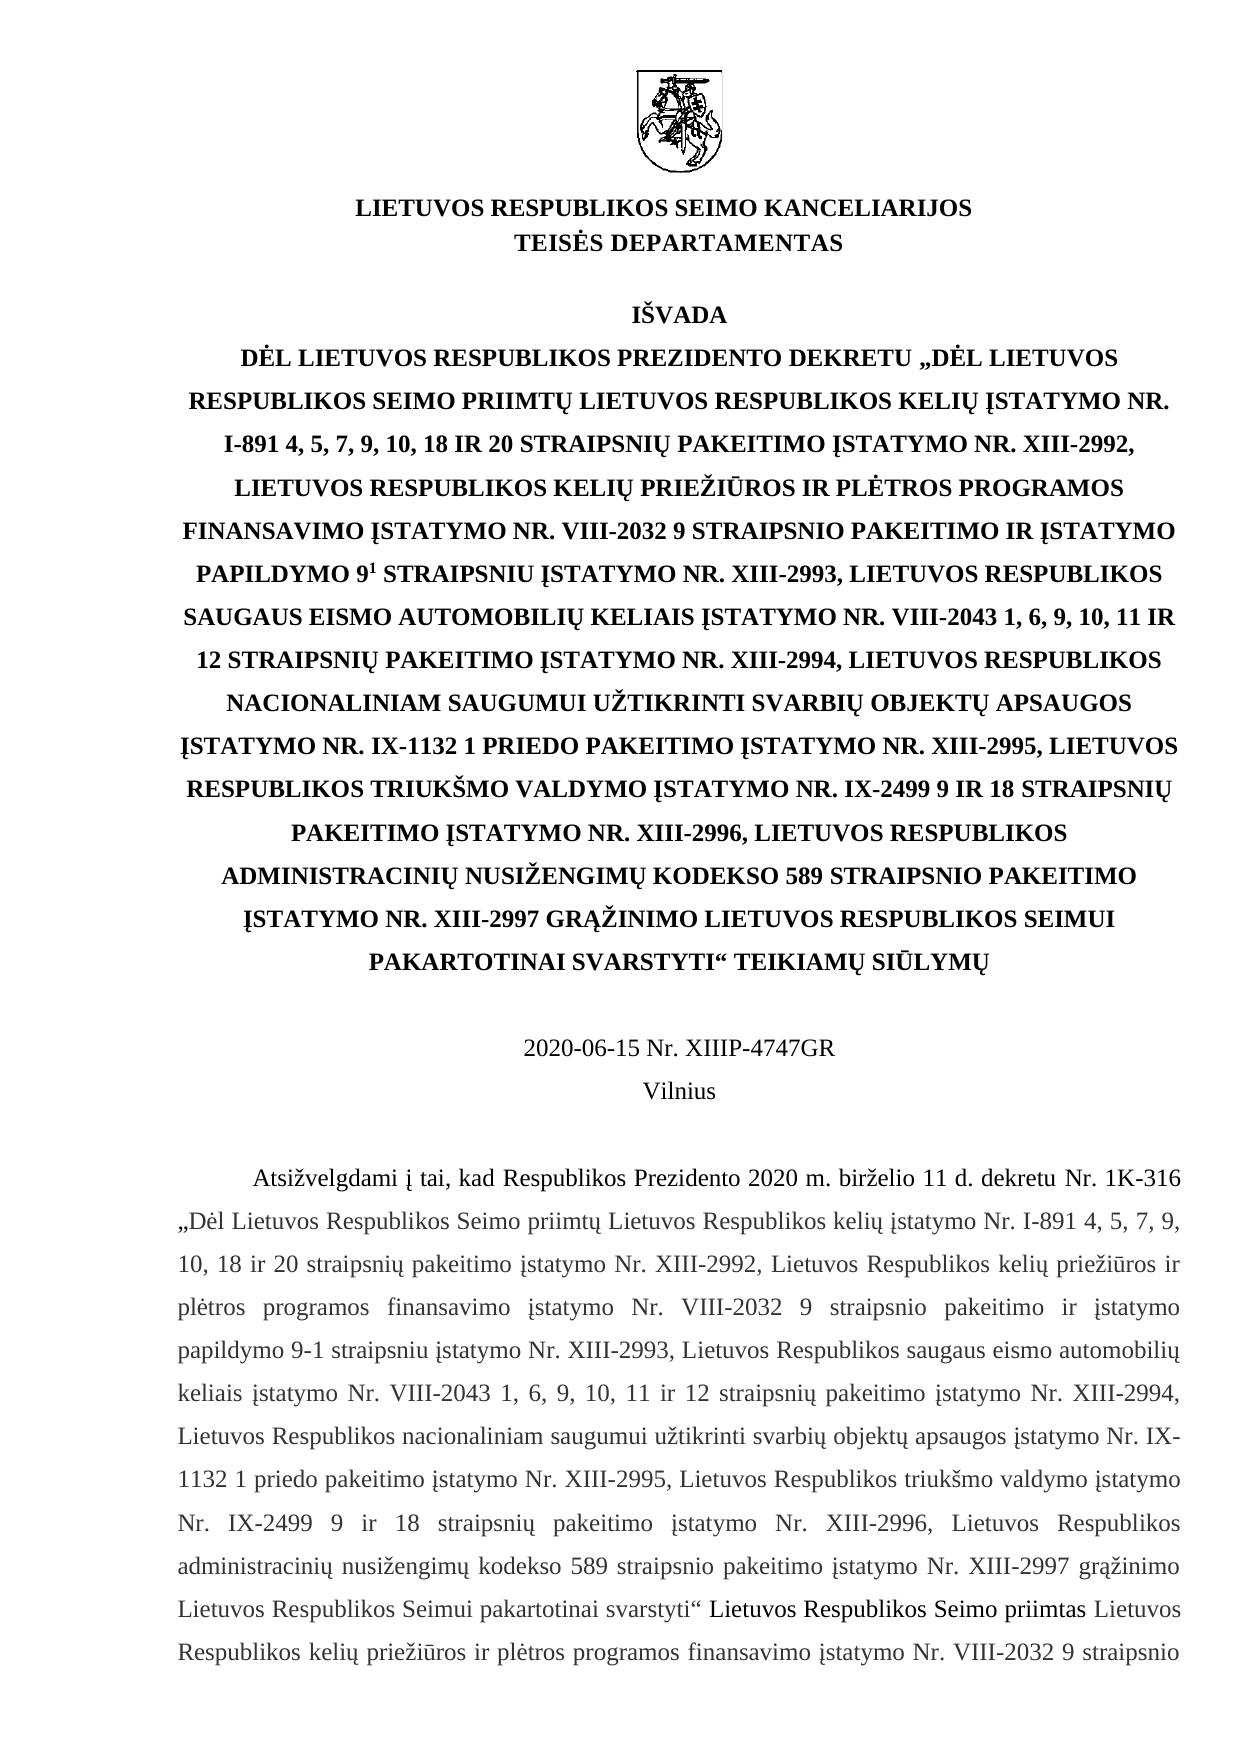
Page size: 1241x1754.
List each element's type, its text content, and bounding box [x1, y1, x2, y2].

text 2020-06-15 Nr. XIIIP-4747GR [177, 1033, 1181, 1062]
text TEISĖS DEPARTAMENTAS [177, 228, 1180, 257]
text Atsižvelgdami į tai, kad Respublikos Prezidento 2020 m. birželio 11 d. dekretu Nr. 1K-316 „Dėl Lietuvos Respublikos Seimo priimtų Lietuvos Respublikos kelių įstatymo Nr. I-891 4, 5, 7, 9, 10, 18 ir 20 straipsnių pakeitimo įstatymo Nr. XIII-2992, Lietuvos Respublikos kelių priežiūros ir plėtros programos finansavimo įstatymo Nr. VIII-2032 9 straipsnio pakeitimo ir įstatymo papildymo 9-1 straipsniu įstatymo Nr. XIII-2993, Lietuvos Respublikos saugaus eismo automobilių keliais įstatymo Nr. VIII-2043 1, 6, 9, 10, 11 ir 12 straipsnių pakeitimo įstatymo Nr. XIII-2994, Lietuvos Respublikos nacionaliniam saugumui užtikrinti svarbių objektų apsaugos įstatymo Nr. IX-1132 1 priedo pakeitimo įstatymo Nr. XIII-2995, Lietuvos Respublikos triukšmo valdymo įstatymo Nr. IX-2499 9 ir 18 straipsnių pakeitimo įstatymo Nr. XIII-2996, Lietuvos Respublikos administracinių nusižengimų kodekso 589 straipsnio pakeitimo įstatymo Nr. XIII-2997 grąžinimo Lietuvos Respublikos Seimui pakartotinai svarstyti“ Lietuvos Respublikos Seimo priimtas Lietuvos Respublikos kelių priežiūros ir plėtros programos finansavimo įstatymo Nr. VIII-2032 9 straipsnio [177, 1163, 1181, 1666]
text IŠVADA [177, 300, 1181, 329]
text LIETUVOS RESPUBLIKOS SEIMO KANCELIARIJOS [177, 193, 1151, 222]
text Vilnius [177, 1076, 1181, 1105]
text DĖL LIETUVOS RESPUBLIKOS PREZIDENTO DEKRETU „DĖL LIETUVOS RESPUBLIKOS SEIMO PRIIMTŲ LIETUVOS RESPUBLIKOS KELIŲ ĮSTATYMO NR. I-891 4, 5, 7, 9, 10, 18 IR 20 STRAIPSNIŲ PAKEITIMO ĮSTATYMO NR. XIII-2992, LIETUVOS RESPUBLIKOS KELIŲ PRIEŽIŪROS IR PLĖTROS PROGRAMOS FINANSAVIMO ĮSTATYMO NR. VIII-2032 9 STRAIPSNIO PAKEITIMO IR ĮSTATYMO PAPILDYMO 91 STRAIPSNIU ĮSTATYMO NR. XIII-2993, LIETUVOS RESPUBLIKOS SAUGAUS EISMO AUTOMOBILIŲ KELIAIS ĮSTATYMO NR. VIII-2043 1, 6, 9, 10, 11 IR 12 STRAIPSNIŲ PAKEITIMO ĮSTATYMO NR. XIII-2994, LIETUVOS RESPUBLIKOS NACIONALINIAM SAUGUMUI UŽTIKRINTI SVARBIŲ OBJEKTŲ APSAUGOS ĮSTATYMO NR. IX-1132 1 PRIEDO PAKEITIMO ĮSTATYMO NR. XIII-2995, LIETUVOS RESPUBLIKOS TRIUKŠMO VALDYMO ĮSTATYMO NR. IX-2499 9 IR 18 STRAIPSNIŲ PAKEITIMO ĮSTATYMO NR. XIII-2996, LIETUVOS RESPUBLIKOS ADMINISTRACINIŲ NUSIŽENGIMŲ KODEKSO 589 STRAIPSNIO PAKEITIMO ĮSTATYMO NR. XIII-2997 GRĄŽINIMO LIETUVOS RESPUBLIKOS SEIMUI PAKARTOTINAI SVARSTYTI“ TEIKIAMŲ SIŪLYMŲ [177, 343, 1181, 976]
